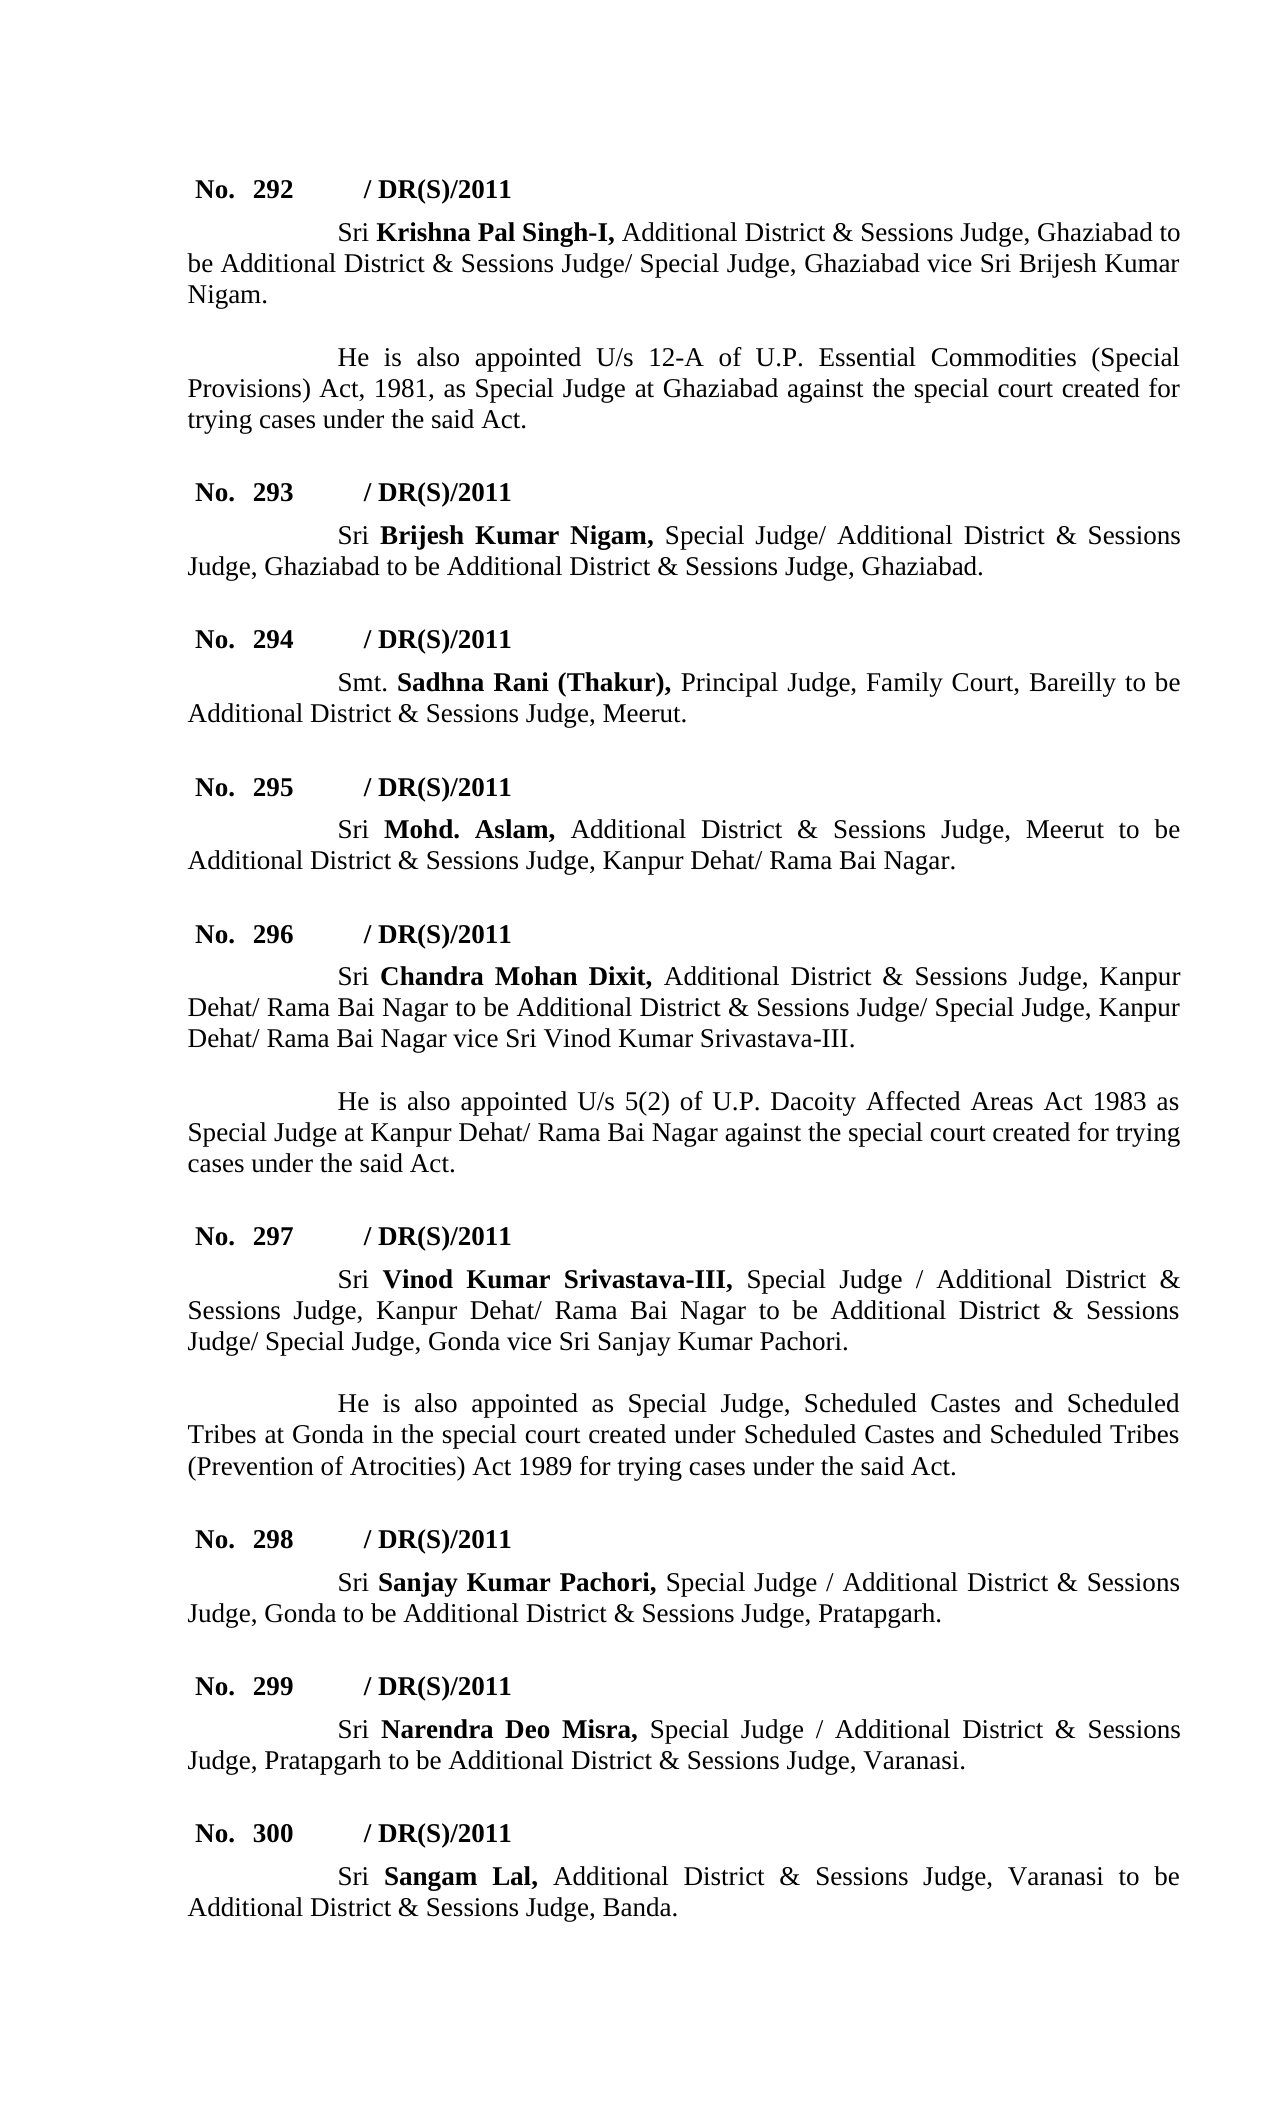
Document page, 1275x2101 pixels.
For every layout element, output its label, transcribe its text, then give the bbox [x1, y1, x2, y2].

table_header [250, 759, 337, 813]
table_header [250, 906, 337, 960]
table_header / DR(S)/2011 [338, 1659, 737, 1713]
table_header [250, 1659, 337, 1713]
table_header No. [188, 1659, 250, 1713]
table_header No. [188, 1806, 250, 1860]
table_header / DR(S)/2011 [338, 1209, 737, 1263]
table_header / DR(S)/2011 [338, 163, 737, 216]
table_header / DR(S)/2011 [338, 465, 737, 519]
table_header [250, 465, 337, 519]
text Sri Sangam Lal, Additional District & Sessions Judge, Varanasi to be Additional District & Sessions Judge, Banda. [187, 1860, 1181, 1922]
text Smt. Sadhna Rani (Thakur), Principal Judge, Family Court, Bareilly to be Additional District & Sessions Judge, Meerut. [187, 666, 1181, 728]
text Sri Chandra Mohan Dixit, Additional District & Sessions Judge, Kanpur Dehat/ Rama Bai Nagar to be Additional District & Sessions Judge/ Special Judge, Kanpur Dehat/ Rama Bai Nagar vice Sri Vinod Kumar Srivastava-III. [187, 960, 1181, 1053]
text Sri Sanjay Kumar Pachori, Special Judge / Additional District & Sessions Judge, Gonda to be Additional District & Sessions Judge, Pratapgarh. [187, 1566, 1181, 1628]
table_header / DR(S)/2011 [338, 1512, 737, 1566]
text Sri Narendra Deo Misra, Special Judge / Additional District & Sessions Judge, Pratapgarh to be Additional District & Sessions Judge, Varanasi. [187, 1713, 1181, 1775]
table_header No. [188, 612, 250, 666]
table_header No. [188, 906, 250, 960]
text Sri Brijesh Kumar Nigam, Special Judge/ Additional District & Sessions Judge, Ghaziabad to be Additional District & Sessions Judge, Ghaziabad. [187, 519, 1181, 581]
table_header [250, 1512, 337, 1566]
text Sri Mohd. Aslam, Additional District & Sessions Judge, Meerut to be Additional District & Sessions Judge, Kanpur Dehat/ Rama Bai Nagar. [187, 813, 1181, 875]
table_header / DR(S)/2011 [338, 906, 737, 960]
table_header [250, 1806, 337, 1860]
table_header / DR(S)/2011 [338, 759, 737, 813]
text He is also appointed U/s 5(2) of U.P. Dacoity Affected Areas Act 1983 as Special Judge at Kanpur Dehat/ Rama Bai Nagar against the special court created for trying cases under the said Act. [187, 1085, 1181, 1178]
table_header No. [188, 163, 250, 216]
table_header / DR(S)/2011 [338, 612, 737, 666]
text Sri Krishna Pal Singh-I, Additional District & Sessions Judge, Ghaziabad to be Additional District & Sessions Judge/ Special Judge, Ghaziabad vice Sri Brijesh Kumar Nigam. [187, 216, 1181, 309]
table_header [250, 612, 337, 666]
text He is also appointed U/s 12-A of U.P. Essential Commodities (Special Provisions) Act, 1981, as Special Judge at Ghaziabad against the special court created for trying cases under the said Act. [187, 341, 1181, 434]
table_header No. [188, 465, 250, 519]
table_header No. [188, 1209, 250, 1263]
text He is also appointed as Special Judge, Scheduled Castes and Scheduled Tribes at Gonda in the special court created under Scheduled Castes and Scheduled Tribes (Prevention of Atrocities) Act 1989 for trying cases under the said Act. [187, 1387, 1181, 1481]
table_header [250, 163, 337, 216]
table_header No. [188, 1512, 250, 1566]
table_header No. [188, 759, 250, 813]
table_header / DR(S)/2011 [338, 1806, 737, 1860]
text Sri Vinod Kumar Srivastava-III, Special Judge / Additional District & Sessions Judge, Kanpur Dehat/ Rama Bai Nagar to be Additional District & Sessions Judge/ Special Judge, Gonda vice Sri Sanjay Kumar Pachori. [187, 1263, 1181, 1356]
table_header [250, 1209, 337, 1263]
